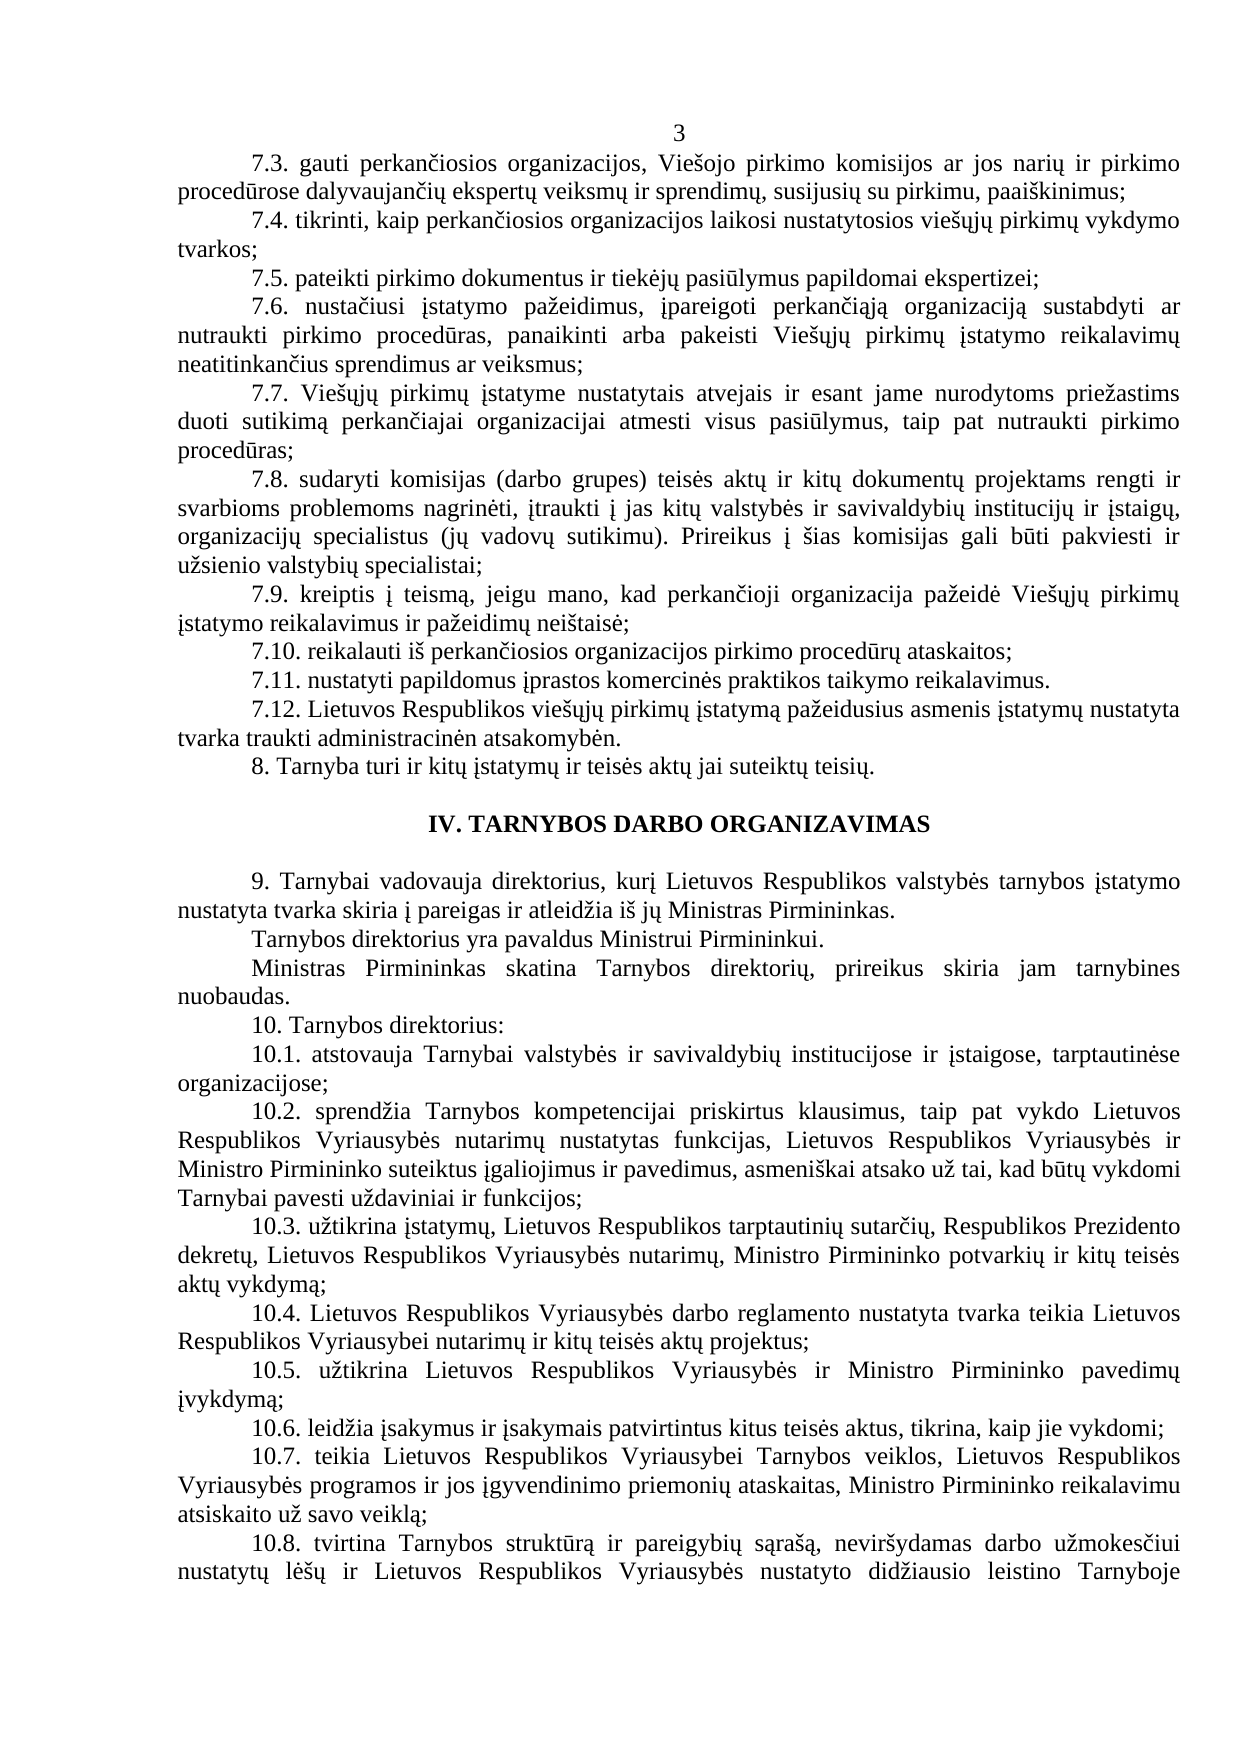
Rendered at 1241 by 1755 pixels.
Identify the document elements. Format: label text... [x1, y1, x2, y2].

text 8. Tarnyba turi ir kitų įstatymų ir teisės aktų jai suteiktų teisių. [177, 751, 1181, 780]
text 7.4. tikrinti, kaip perkančiosios organizacijos laikosi nustatytosios viešųjų pirkimų vykdymo tvarkos; [177, 205, 1181, 263]
text 7.6. nustačiusi įstatymo pažeidimus, įpareigoti perkančiąją organizaciją sustabdyti ar nutraukti pirkimo procedūras, panaikinti arba pakeisti Viešųjų pirkimų įstatymo reikalavimų neatitinkančius sprendimus ar veiksmus; [177, 291, 1181, 378]
text Tarnybos direktorius yra pavaldus Ministrui Pirmininkui. [177, 924, 1181, 953]
text 10.5. užtikrina Lietuvos Respublikos Vyriausybės ir Ministro Pirmininko pavedimų įvykdymą; [177, 1355, 1181, 1413]
text 10.4. Lietuvos Respublikos Vyriausybės darbo reglamento nustatyta tvarka teikia Lietuvos Respublikos Vyriausybei nutarimų ir kitų teisės aktų projektus; [177, 1298, 1181, 1355]
text 7.3. gauti perkančiosios organizacijos, Viešojo pirkimo komisijos ar jos narių ir pirkimo procedūrose dalyvaujančių ekspertų veiksmų ir sprendimų, susijusių su pirkimu, paaiškinimus; [177, 148, 1181, 205]
text Ministras Pirmininkas skatina Tarnybos direktorių, prireikus skiria jam tarnybines nuobaudas. [177, 953, 1181, 1010]
text 10.8. tvirtina Tarnybos struktūrą ir pareigybių sąrašą, neviršydamas darbo užmokesčiui nustatytų lėšų ir Lietuvos Respublikos Vyriausybės nustatyto didžiausio leistino Tarnyboje [177, 1528, 1181, 1585]
text 7.8. sudaryti komisijas (darbo grupes) teisės aktų ir kitų dokumentų projektams rengti ir svarbioms problemoms nagrinėti, įtraukti į jas kitų valstybės ir savivaldybių institucijų ir įstaigų, organizacijų specialistus (jų vadovų sutikimu). Prireikus į šias komisijas gali būti pakviesti ir užsienio valstybių specialistai; [177, 464, 1181, 579]
text 10.1. atstovauja Tarnybai valstybės ir savivaldybių institucijose ir įstaigose, tarptautinėse organizacijose; [177, 1039, 1181, 1096]
text 7.10. reikalauti iš perkančiosios organizacijos pirkimo procedūrų ataskaitos; [177, 636, 1181, 665]
text 7.5. pateikti pirkimo dokumentus ir tiekėjų pasiūlymus papildomai ekspertizei; [177, 263, 1181, 291]
text IV. TARNYBOS DARBO ORGANIZAVIMAS [177, 809, 1181, 838]
text 10.2. sprendžia Tarnybos kompetencijai priskirtus klausimus, taip pat vykdo Lietuvos Respublikos Vyriausybės nutarimų nustatytas funkcijas, Lietuvos Respublikos Vyriausybės ir Ministro Pirmininko suteiktus įgaliojimus ir pavedimus, asmeniškai atsako už tai, kad būtų vykdomi Tarnybai pavesti uždaviniai ir funkcijos; [177, 1096, 1181, 1211]
text 7.11. nustatyti papildomus įprastos komercinės praktikos taikymo reikalavimus. [177, 665, 1181, 694]
text 7.7. Viešųjų pirkimų įstatyme nustatytais atvejais ir esant jame nurodytoms priežastims duoti sutikimą perkančiajai organizacijai atmesti visus pasiūlymus, taip pat nutraukti pirkimo procedūras; [177, 378, 1181, 464]
text 10.3. užtikrina įstatymų, Lietuvos Respublikos tarptautinių sutarčių, Respublikos Prezidento dekretų, Lietuvos Respublikos Vyriausybės nutarimų, Ministro Pirmininko potvarkių ir kitų teisės aktų vykdymą; [177, 1211, 1181, 1298]
text 10.6. leidžia įsakymus ir įsakymais patvirtintus kitus teisės aktus, tikrina, kaip jie vykdomi; [177, 1413, 1181, 1441]
text 7.9. kreiptis į teismą, jeigu mano, kad perkančioji organizacija pažeidė Viešųjų pirkimų įstatymo reikalavimus ir pažeidimų neištaisė; [177, 579, 1181, 636]
text 10.7. teikia Lietuvos Respublikos Vyriausybei Tarnybos veiklos, Lietuvos Respublikos Vyriausybės programos ir jos įgyvendinimo priemonių ataskaitas, Ministro Pirmininko reikalavimu atsiskaito už savo veiklą; [177, 1441, 1181, 1528]
text 9. Tarnybai vadovauja direktorius, kurį Lietuvos Respublikos valstybės tarnybos įstatymo nustatyta tvarka skiria į pareigas ir atleidžia iš jų Ministras Pirmininkas. [177, 866, 1181, 924]
text 7.12. Lietuvos Respublikos viešųjų pirkimų įstatymą pažeidusius asmenis įstatymų nustatyta tvarka traukti administracinėn atsakomybėn. [177, 694, 1181, 751]
text 10. Tarnybos direktorius: [177, 1010, 1181, 1039]
